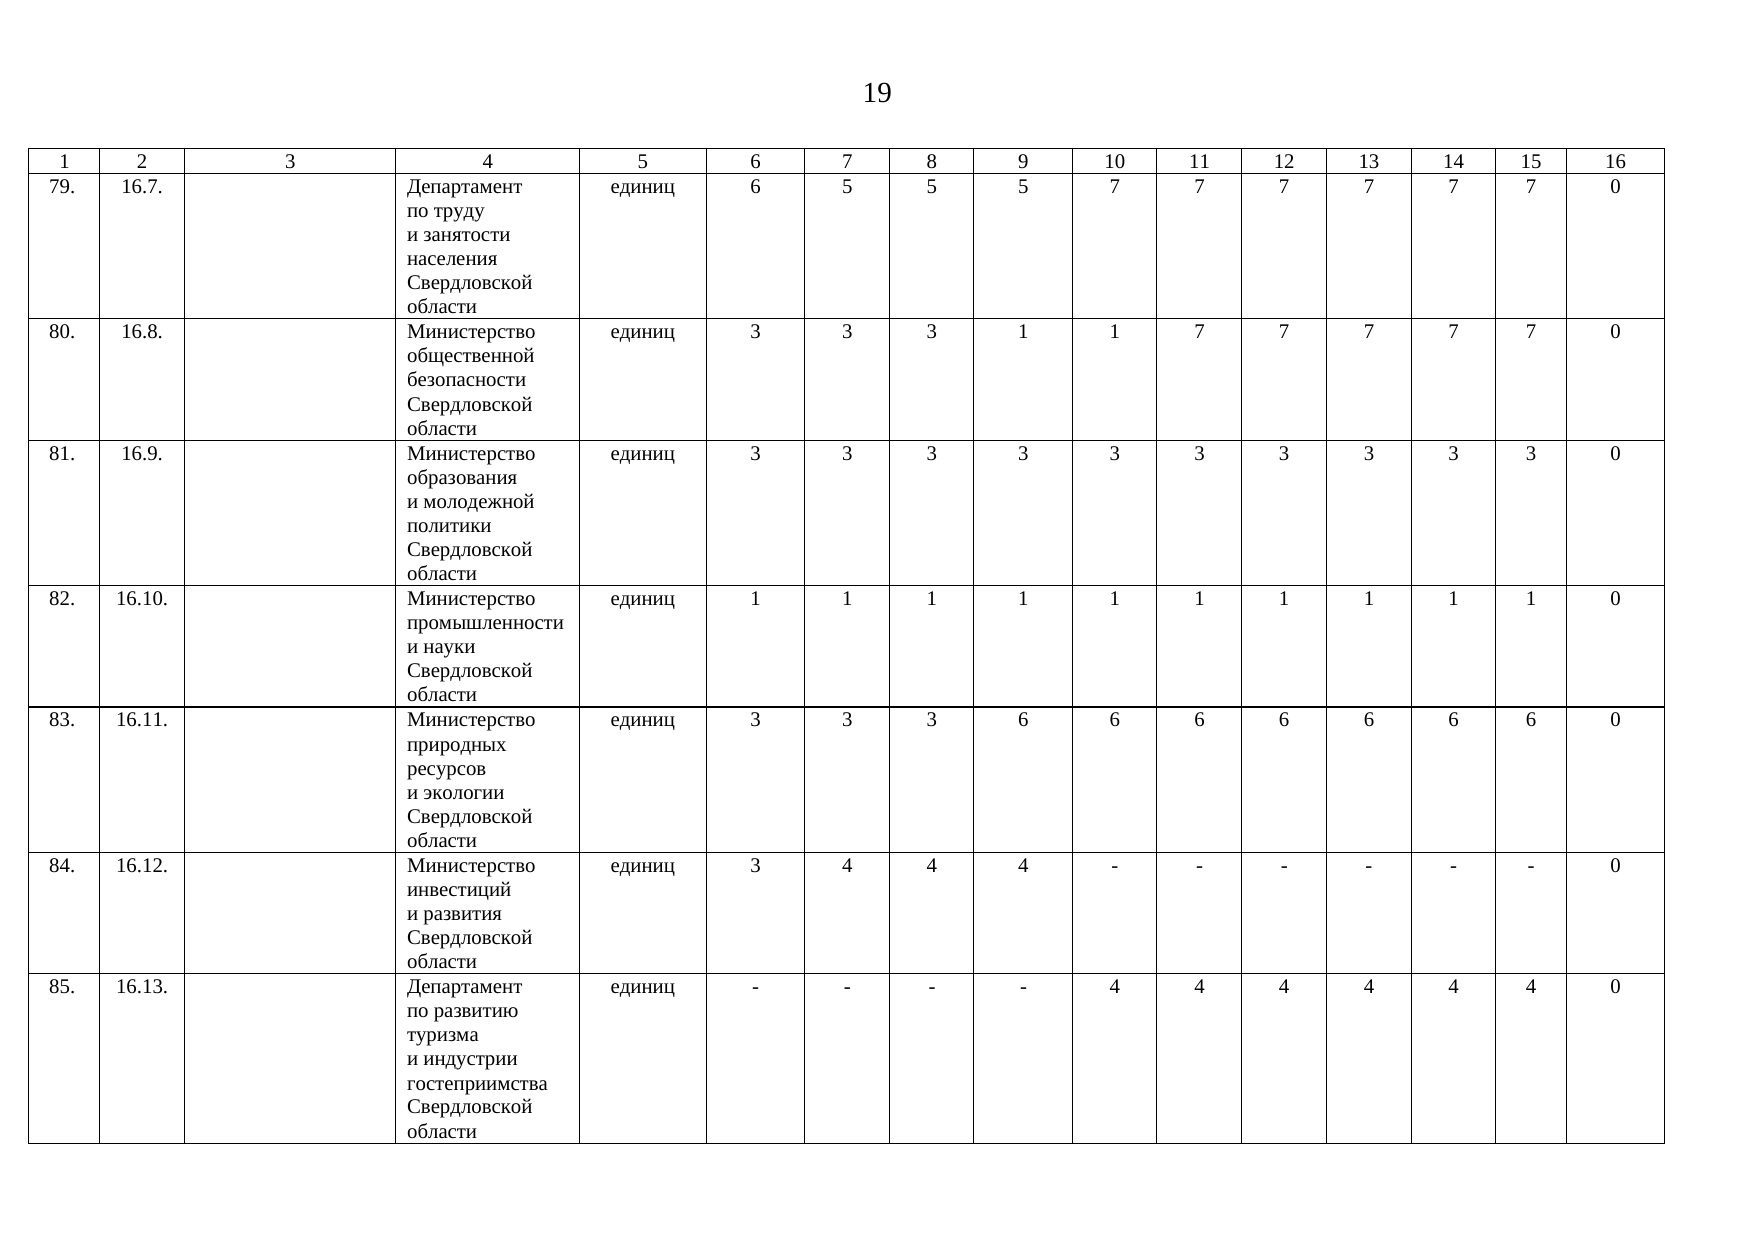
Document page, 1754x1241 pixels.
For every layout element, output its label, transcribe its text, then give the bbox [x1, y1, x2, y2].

table_cell 0 [1567, 441, 1664, 585]
table_cell 6 [1412, 708, 1495, 852]
table_cell 3 [890, 441, 973, 585]
table_cell 0 [1567, 174, 1664, 318]
table_cell 4 [805, 853, 889, 973]
table_cell 16.9. [100, 441, 184, 585]
table_cell 7 [1157, 174, 1241, 318]
table_cell [185, 586, 395, 706]
table_cell 6 [974, 708, 1072, 852]
table_header 14 [1412, 149, 1495, 173]
table_cell 7 [1242, 319, 1326, 439]
table_cell 16.10. [100, 586, 184, 706]
table_cell Министерство образования и молодежной политики Свердловской области [396, 441, 579, 585]
table_cell - [1073, 853, 1156, 973]
table_cell - [805, 974, 889, 1143]
table_cell [29, 974, 99, 1143]
table_header 4 [396, 149, 579, 173]
table_cell Министерство общественной безопасности Свердловской области [396, 319, 579, 439]
table_header 12 [1242, 149, 1326, 173]
table_cell Министерство промышленности и науки Свердловской области [396, 586, 579, 706]
table_header 9 [974, 149, 1072, 173]
table_cell 3 [1412, 441, 1495, 585]
table_cell 5 [890, 174, 973, 318]
table_cell 4 [1412, 974, 1495, 1143]
table_cell 3 [974, 441, 1072, 585]
table_cell единиц [580, 319, 706, 439]
table_cell [29, 586, 99, 706]
table_cell 16.13. [100, 974, 184, 1143]
table_header 1 [29, 149, 99, 173]
table_cell 0 [1567, 708, 1664, 852]
table_cell 1 [707, 586, 804, 706]
table_header 8 [890, 149, 973, 173]
table_cell - [1327, 853, 1411, 973]
table_cell 4 [1327, 974, 1411, 1143]
table_cell [29, 319, 99, 439]
table_cell 7 [1496, 174, 1566, 318]
table_cell 5 [805, 174, 889, 318]
table_cell 0 [1567, 974, 1664, 1143]
table_cell единиц [580, 586, 706, 706]
table_cell 6 [707, 174, 804, 318]
table_cell 4 [1496, 974, 1566, 1143]
table_cell 3 [1073, 441, 1156, 585]
table_header 16 [1567, 149, 1664, 173]
table_cell - [890, 974, 973, 1143]
table_cell - [707, 974, 804, 1143]
table_cell 16.7. [100, 174, 184, 318]
table_cell 16.8. [100, 319, 184, 439]
table_cell 16.12. [100, 853, 184, 973]
table_cell 6 [1327, 708, 1411, 852]
table_cell 0 [1567, 586, 1664, 706]
table_cell 1 [1242, 586, 1326, 706]
table_cell 3 [707, 319, 804, 439]
table_cell - [974, 974, 1072, 1143]
table_cell 1 [1157, 586, 1241, 706]
table_header 5 [580, 149, 706, 173]
table_cell 1 [1496, 586, 1566, 706]
table_header 3 [185, 149, 395, 173]
table_cell 3 [1496, 441, 1566, 585]
table_cell [185, 441, 395, 585]
table_header 10 [1073, 149, 1156, 173]
table_cell 7 [1496, 319, 1566, 439]
table_cell [185, 853, 395, 973]
table_cell [185, 319, 395, 439]
table_cell 4 [1157, 974, 1241, 1143]
table_cell 3 [805, 319, 889, 439]
table_cell 3 [707, 853, 804, 973]
table_cell [29, 174, 99, 318]
table_cell 6 [1496, 708, 1566, 852]
table_cell - [1412, 853, 1495, 973]
table_header 7 [805, 149, 889, 173]
table_cell 1 [1412, 586, 1495, 706]
table_cell 3 [707, 708, 804, 852]
table_cell Департамент по развитию туризма и индустрии гостеприимства Свердловской области [396, 974, 579, 1143]
table_cell 3 [1242, 441, 1326, 585]
table_cell единиц [580, 974, 706, 1143]
table_cell 6 [1242, 708, 1326, 852]
table_cell единиц [580, 441, 706, 585]
table_cell 1 [1073, 319, 1156, 439]
table_cell единиц [580, 708, 706, 852]
table_cell 7 [1327, 319, 1411, 439]
table_cell 0 [1567, 853, 1664, 973]
table_cell - [1242, 853, 1326, 973]
table_cell 4 [1242, 974, 1326, 1143]
table_cell 1 [1073, 586, 1156, 706]
table_cell 3 [1327, 441, 1411, 585]
table_cell 1 [1327, 586, 1411, 706]
table_cell 1 [974, 586, 1072, 706]
table_cell 1 [890, 586, 973, 706]
table_cell 1 [974, 319, 1072, 439]
table_cell 3 [890, 708, 973, 852]
table_cell 4 [890, 853, 973, 973]
table_cell 4 [1073, 974, 1156, 1143]
table_cell 7 [1073, 174, 1156, 318]
table_cell Министерство инвестиций и развития Свердловской области [396, 853, 579, 973]
table_header 6 [707, 149, 804, 173]
table_cell 3 [805, 441, 889, 585]
table_cell 6 [1073, 708, 1156, 852]
table_cell 6 [1157, 708, 1241, 852]
table_cell 7 [1412, 319, 1495, 439]
table_cell 3 [707, 441, 804, 585]
table_cell единиц [580, 174, 706, 318]
table_cell - [1496, 853, 1566, 973]
table_cell Министерство природных ресурсов и экологии Свердловской области [396, 708, 579, 852]
table_cell единиц [580, 853, 706, 973]
table_cell [185, 708, 395, 852]
table_cell 7 [1242, 174, 1326, 318]
table_header 15 [1496, 149, 1566, 173]
table_cell [185, 974, 395, 1143]
table_cell 1 [805, 586, 889, 706]
table_header 2 [100, 149, 184, 173]
table_cell 16.11. [100, 708, 184, 852]
table_cell 3 [1157, 441, 1241, 585]
table_cell [29, 708, 99, 852]
table_cell 7 [1327, 174, 1411, 318]
table_header 11 [1157, 149, 1241, 173]
table_cell 7 [1157, 319, 1241, 439]
table_cell 0 [1567, 319, 1664, 439]
table_cell Департамент по труду и занятости населения Свердловской области [396, 174, 579, 318]
table_cell - [1157, 853, 1241, 973]
table_cell 3 [805, 708, 889, 852]
table_cell [185, 174, 395, 318]
table_cell [29, 853, 99, 973]
table_cell 7 [1412, 174, 1495, 318]
table_cell 5 [974, 174, 1072, 318]
table_header 13 [1327, 149, 1411, 173]
table_cell [29, 441, 99, 585]
table_cell 3 [890, 319, 973, 439]
table_cell 4 [974, 853, 1072, 973]
